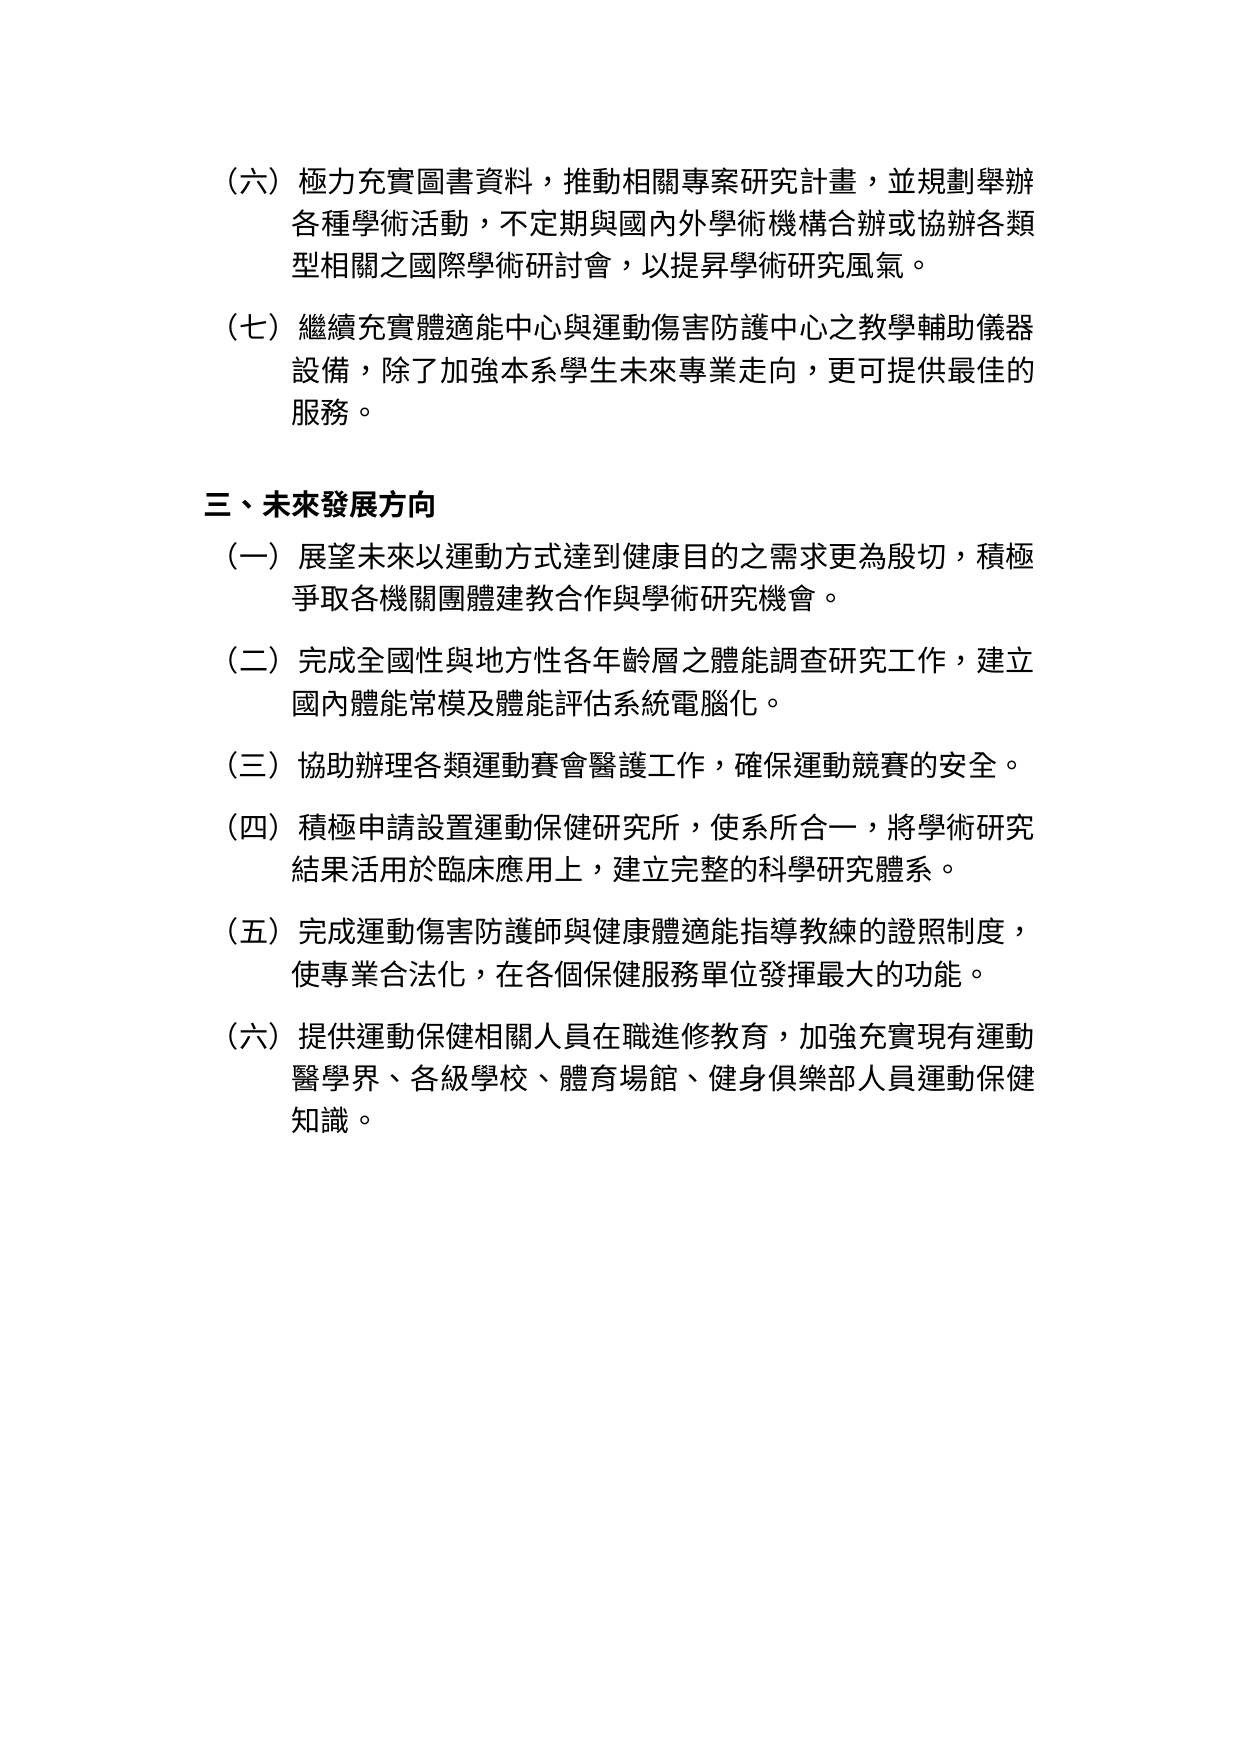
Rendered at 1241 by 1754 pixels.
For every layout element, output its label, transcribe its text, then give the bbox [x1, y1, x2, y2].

text （四）積極申請設置運動保健研究所，使系所合一，將學術研究結果活用於臨床應用上，建立完整的科學研究體系。 [209, 804, 1037, 889]
text （七）繼續充實體適能中心與運動傷害防護中心之教學輔助儀器設備，除了加強本系學生未來專業走向，更可提供最佳的服務。 [209, 305, 1037, 432]
text （二）完成全國性與地方性各年齡層之體能調查研究工作，建立國內體能常模及體能評估系統電腦化。 [209, 638, 1037, 722]
text （三）協助辦理各類運動賽會醫護工作，確保運動競賽的安全。 [209, 742, 1037, 784]
text 三、未來發展方向 [203, 481, 1037, 524]
text （一）展望未來以運動方式達到健康目的之需求更為殷切，積極爭取各機關團體建教合作與學術研究機會。 [209, 533, 1037, 618]
text （五）完成運動傷害防護師與健康體適能指導教練的證照制度，使專業合法化，在各個保健服務單位發揮最大的功能。 [209, 909, 1037, 993]
text （六）提供運動保健相關人員在職進修教育，加強充實現有運動醫學界、各級學校、體育場館、健身俱樂部人員運動保健知識。 [209, 1013, 1037, 1140]
text （六）極力充實圖書資料，推動相關專案研究計畫，並規劃舉辦各種學術活動，不定期與國內外學術機構合辦或協辦各類型相關之國際學術研討會，以提昇學術研究風氣。 [209, 158, 1037, 285]
